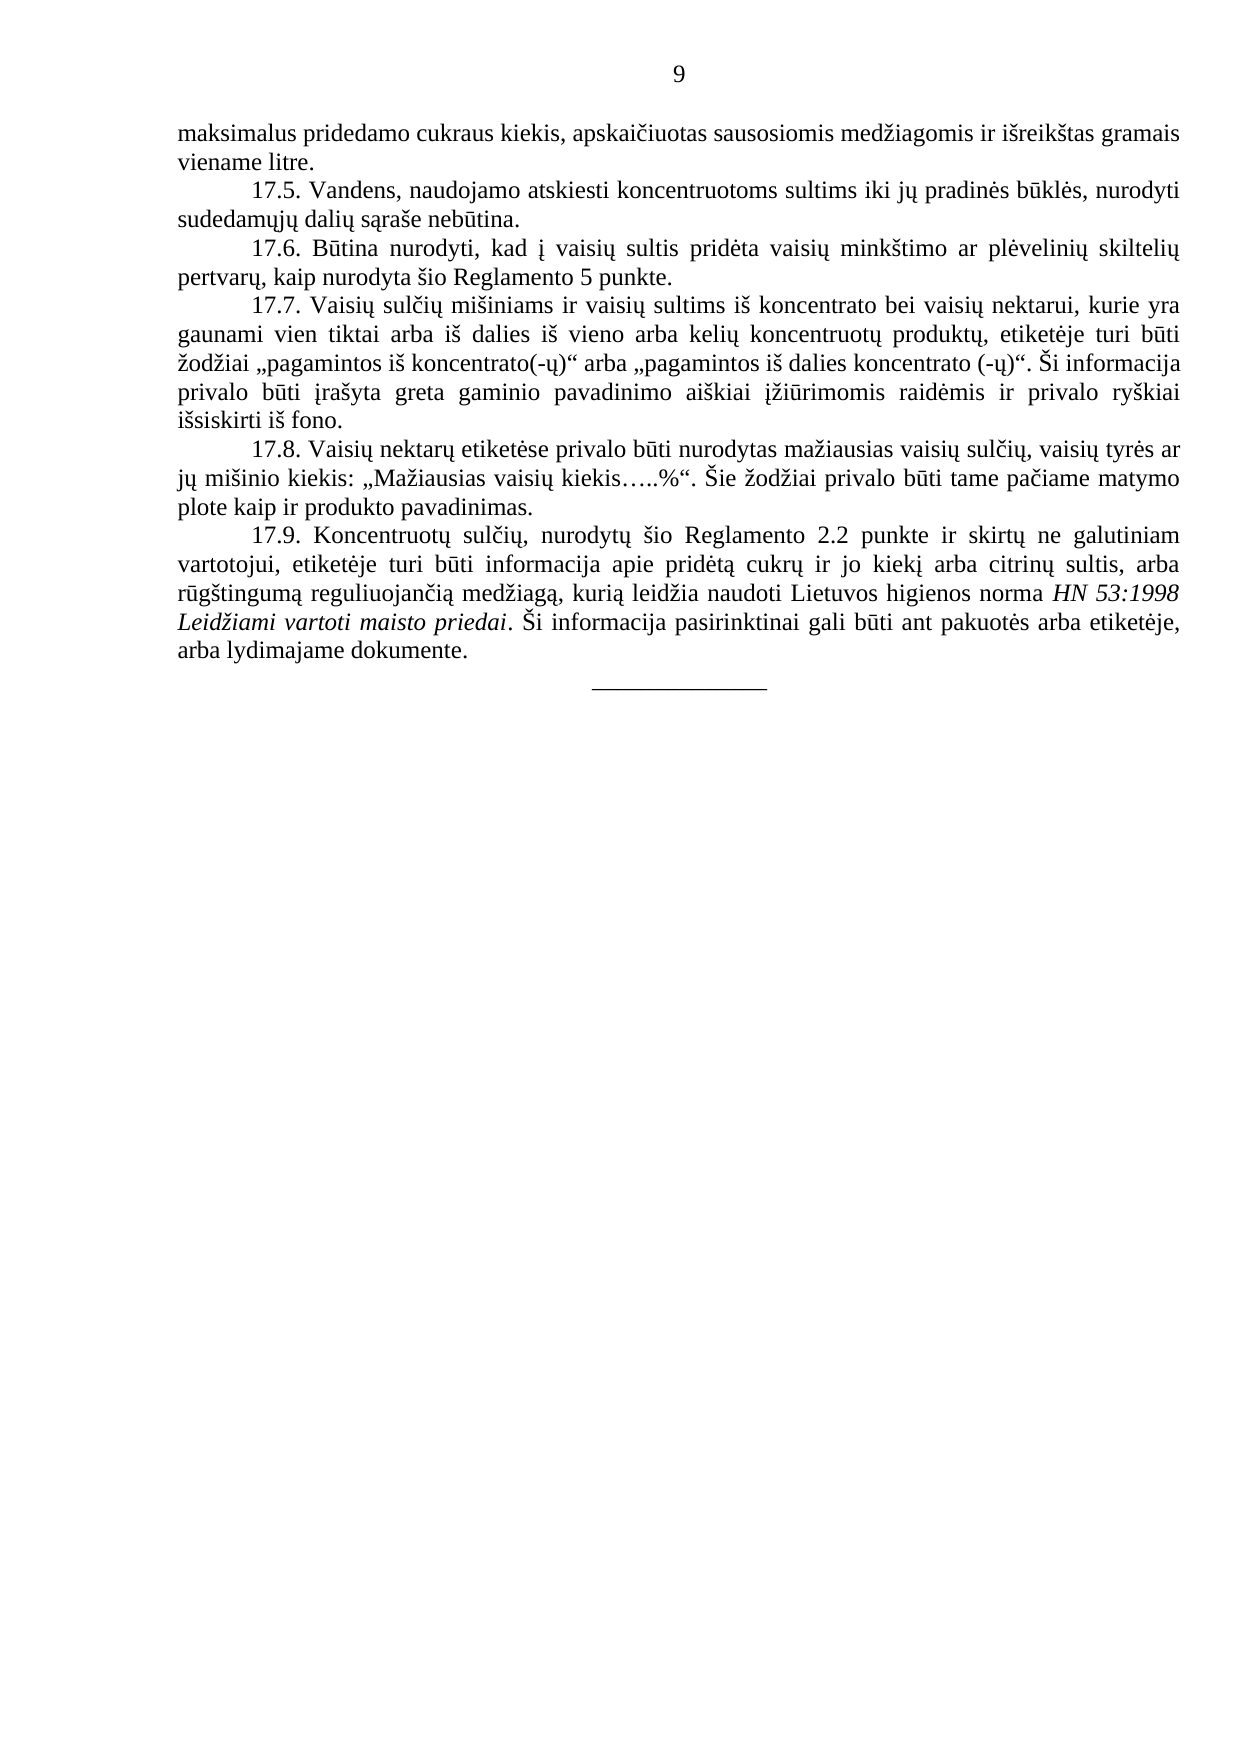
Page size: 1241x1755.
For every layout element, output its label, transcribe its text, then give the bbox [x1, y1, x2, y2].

text ______________ [177, 664, 1181, 693]
text 17.6. Būtina nurodyti, kad į vaisių sultis pridėta vaisių minkštimo ar plėvelinių skiltelių pertvarų, kaip nurodyta šio Reglamento 5 punkte. [177, 233, 1181, 291]
text 17.7. Vaisių sulčių mišiniams ir vaisių sultims iš koncentrato bei vaisių nektarui, kurie yra gaunami vien tiktai arba iš dalies iš vieno arba kelių koncentruotų produktų, etiketėje turi būti žodžiai „pagamintos iš koncentrato(-ų)“ arba „pagamintos iš dalies koncentrato (-ų)“. Ši informacija privalo būti įrašyta greta gaminio pavadinimo aiškiai įžiūrimomis raidėmis ir privalo ryškiai išsiskirti iš fono. [177, 291, 1181, 434]
text 17.9. Koncentruotų sulčių, nurodytų šio Reglamento 2.2 punkte ir skirtų ne galutiniam vartotojui, etiketėje turi būti informacija apie pridėtą cukrų ir jo kiekį arba citrinų sultis, arba rūgštingumą reguliuojančią medžiagą, kurią leidžia naudoti Lietuvos higienos norma HN 53:1998 Leidžiami vartoti maisto priedai. Ši informacija pasirinktinai gali būti ant pakuotės arba etiketėje, arba lydimajame dokumente. [177, 521, 1181, 664]
text 17.8. Vaisių nektarų etiketėse privalo būti nurodytas mažiausias vaisių sulčių, vaisių tyrės ar jų mišinio kiekis: „Mažiausias vaisių kiekis…..%“. Šie žodžiai privalo būti tame pačiame matymo plote kaip ir produkto pavadinimas. [177, 434, 1181, 521]
text 17.5. Vandens, naudojamo atskiesti koncentruotoms sultims iki jų pradinės būklės, nurodyti sudedamųjų dalių sąraše nebūtina. [177, 176, 1181, 233]
text maksimalus pridedamo cukraus kiekis, apskaičiuotas sausosiomis medžiagomis ir išreikštas gramais viename litre. [177, 118, 1181, 176]
